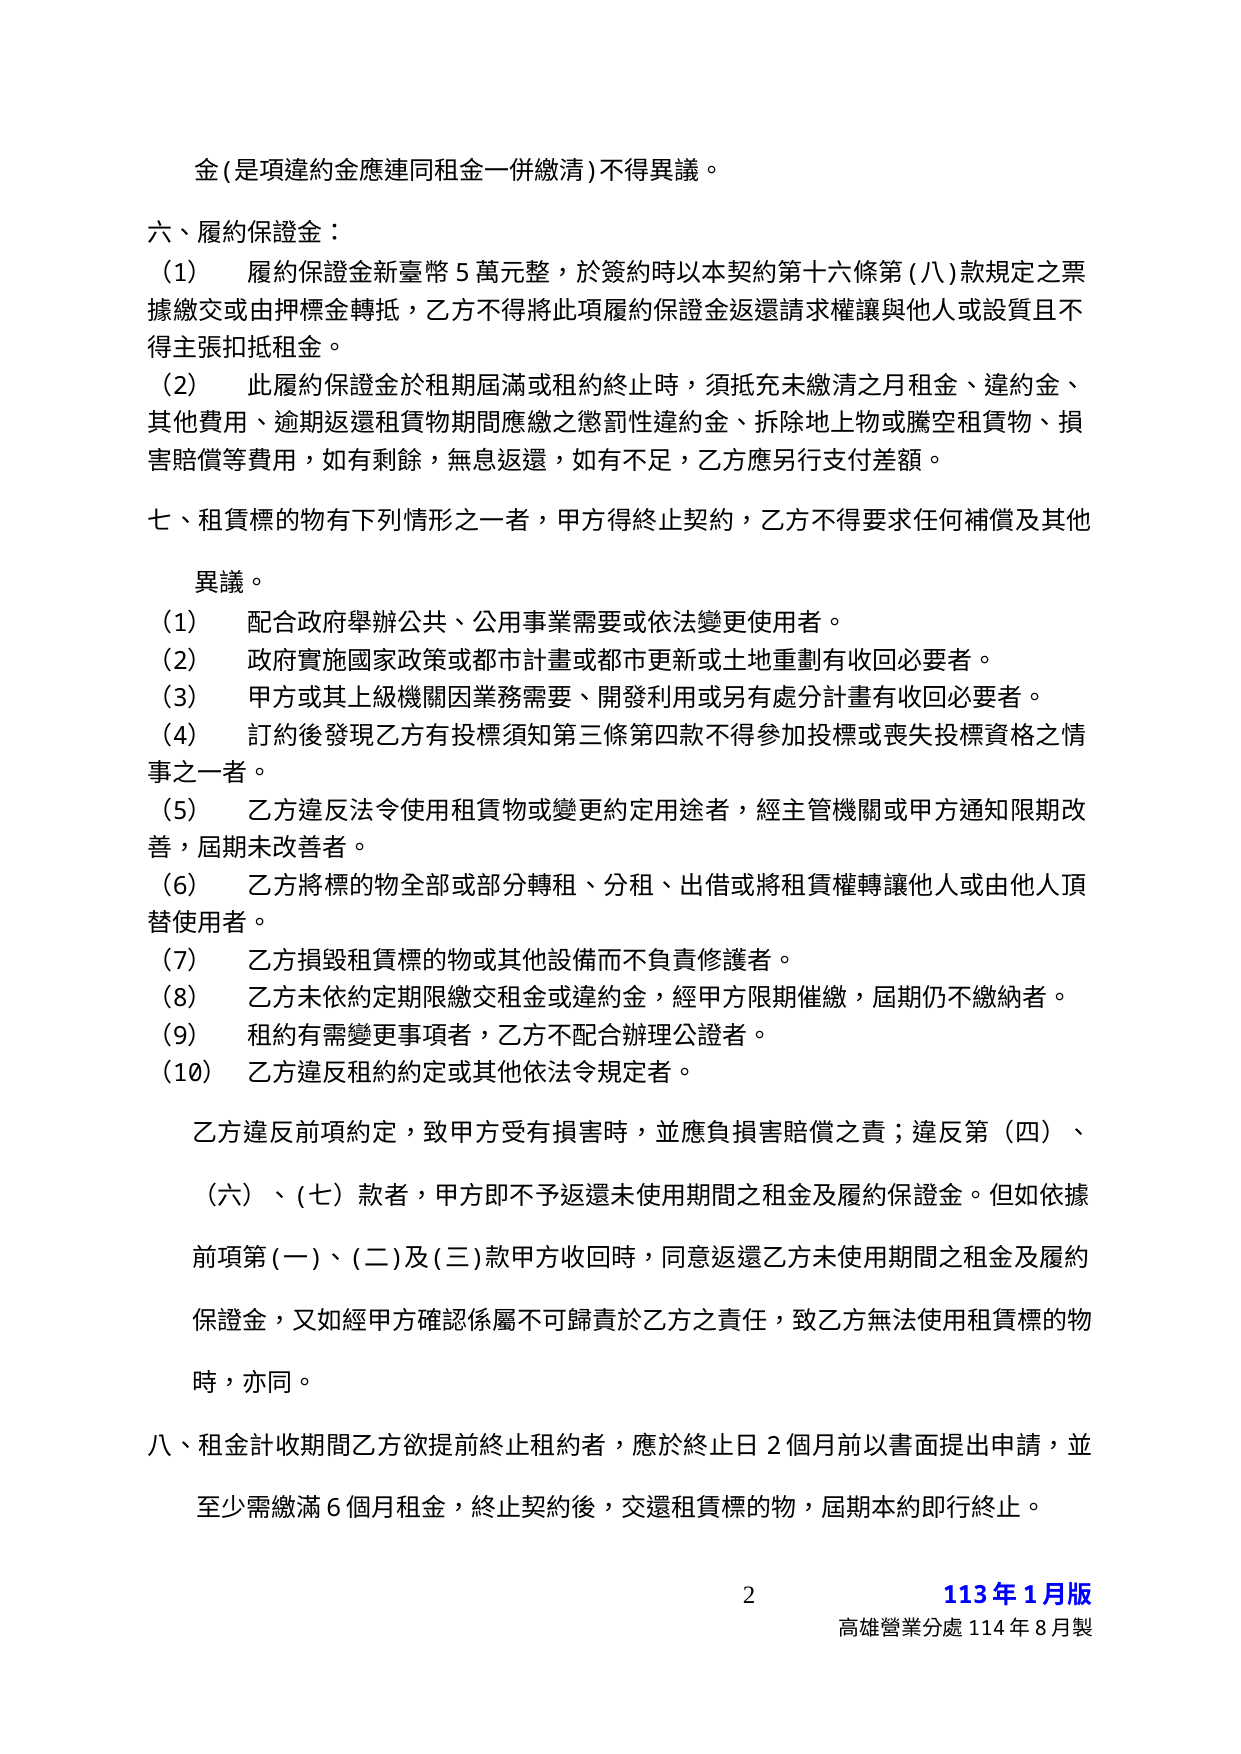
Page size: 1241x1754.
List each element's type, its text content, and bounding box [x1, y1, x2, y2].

list 租約有需變更事項者，乙方不配合辦理公證者。 [148, 1014, 1087, 1052]
list 此履約保證金於租期屆滿或租約終止時，須抵充未繳清之月租金、違約金、其他費用、逾期返還租賃物期間應繳之懲罰性違約金、拆除地上物或騰空租賃物、損害賠償等費用，如有剩餘，無息返還，如有不足，乙方應另行支付差額。 [148, 364, 1087, 477]
list 乙方違反法令使用租賃物或變更約定用途者，經主管機關或甲方通知限期改善，屆期未改善者。 [148, 789, 1087, 864]
list 乙方將標的物全部或部分轉租、分租、出借或將租賃權轉讓他人或由他人頂替使用者。 [148, 864, 1087, 939]
list 乙方未依約定期限繳交租金或違約金，經甲方限期催繳，屆期仍不繳納者。 [148, 977, 1087, 1014]
text 乙方違反前項約定，致甲方受有損害時，並應負損害賠償之責；違反第（四）、（六）、(七）款者，甲方即不予返還未使用期間之租金及履約保證金。但如依據前項第(一)、(二)及(三)款甲方收回時，同意返還乙方未使用期間之租金及履約保證金，又如經甲方確認係屬不可歸責於乙方之責任，致乙方無法使用租賃標的物時，亦同。 [192, 1089, 1092, 1402]
text 金(是項違約金應連同租金一併繳清)不得異議。 [148, 127, 1092, 189]
list 乙方損毀租賃標的物或其他設備而不負責修護者。 [148, 939, 1087, 977]
list 履約保證金新臺幣5萬元整，於簽約時以本契約第十六條第(八)款規定之票據繳交或由押標金轉抵，乙方不得將此項履約保證金返還請求權讓與他人或設質且不得主張扣抵租金。 [148, 252, 1087, 364]
text 七、租賃標的物有下列情形之一者，甲方得終止契約，乙方不得要求任何補償及其他異議。 [148, 477, 1092, 602]
list 乙方違反租約約定或其他依法令規定者。 [148, 1052, 1087, 1089]
list 政府實施國家政策或都市計畫或都市更新或土地重劃有收回必要者。 [148, 639, 1087, 677]
text 八、租金計收期間乙方欲提前終止租約者，應於終止日2個月前以書面提出申請，並至少需繳滿6個月租金，終止契約後，交還租賃標的物，屆期本約即行終止。 [148, 1402, 1092, 1527]
list 訂約後發現乙方有投標須知第三條第四款不得參加投標或喪失投標資格之情事之一者。 [148, 714, 1087, 789]
list 配合政府舉辦公共、公用事業需要或依法變更使用者。 [148, 602, 1087, 639]
text 六、履約保證金： [148, 189, 1092, 252]
list 甲方或其上級機關因業務需要、開發利用或另有處分計畫有收回必要者。 [148, 677, 1087, 714]
